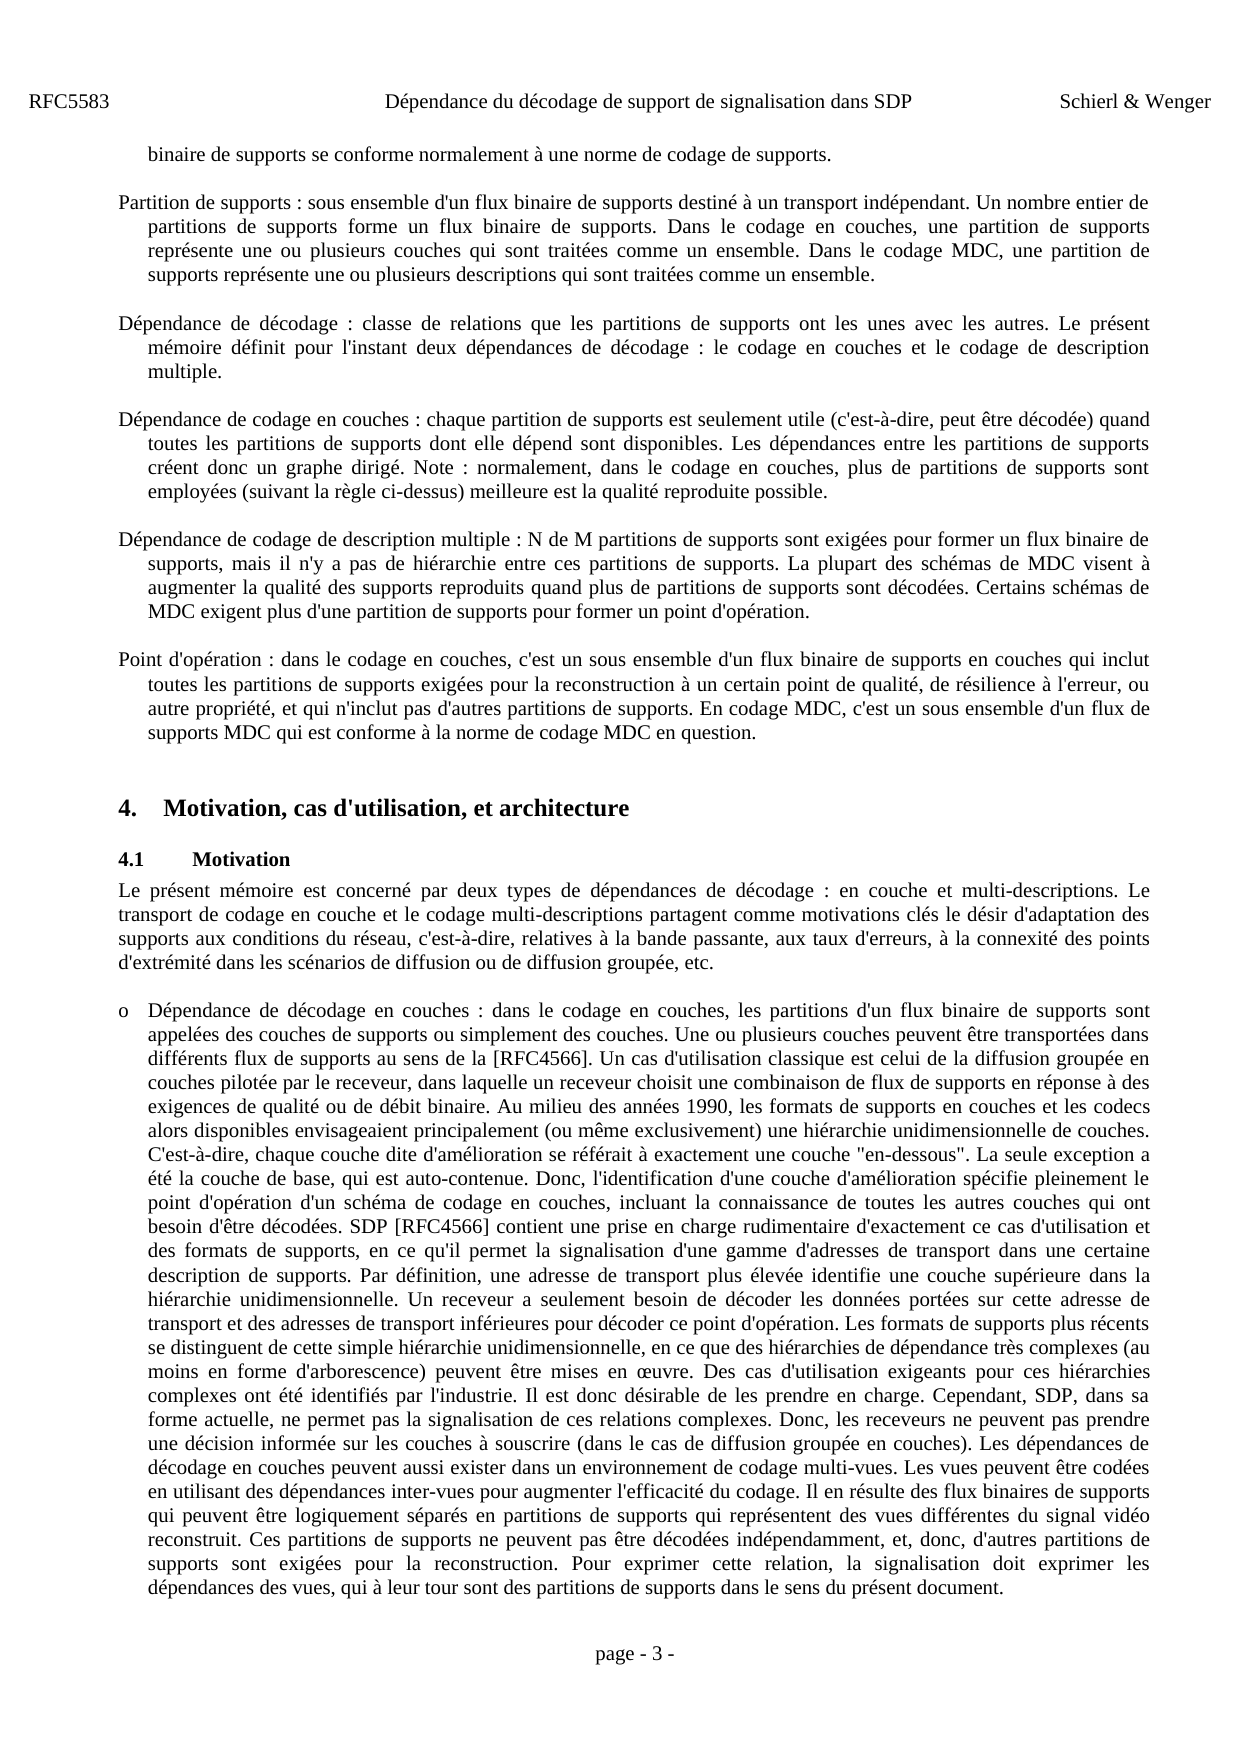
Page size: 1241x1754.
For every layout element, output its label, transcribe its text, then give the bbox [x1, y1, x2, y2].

text binaire de supports se conforme normalement à une norme de codage de supports. [118, 142, 1151, 166]
text Point d'opération : dans le codage en couches, c'est un sous ensemble d'un flux binaire de supports en couches qui inclut toutes les partitions de supports exigées pour la reconstruction à un certain point de qualité, de résilience à l'erreur, ou autre propriété, et qui n'inclut pas d'autres partitions de supports. En codage MDC, c'est un sous ensemble d'un flux de supports MDC qui est conforme à la norme de codage MDC en question. [118, 647, 1151, 744]
text Dépendance de codage de description multiple : N de M partitions de supports sont exigées pour former un flux binaire de supports, mais il n'y a pas de hiérarchie entre ces partitions de supports. La plupart des schémas de MDC visent à augmenter la qualité des supports reproduits quand plus de partitions de supports sont décodées. Certains schémas de MDC exigent plus d'une partition de supports pour former un point d'opération. [118, 527, 1151, 623]
text Partition de supports : sous ensemble d'un flux binaire de supports destiné à un transport indépendant. Un nombre entier de partitions de supports forme un flux binaire de supports. Dans le codage en couches, une partition de supports représente une ou plusieurs couches qui sont traitées comme un ensemble. Dans le codage MDC, une partition de supports représente une ou plusieurs descriptions qui sont traitées comme un ensemble. [118, 190, 1151, 286]
subtitle 4. Motivation, cas d'utilisation, et architecture [118, 793, 1151, 821]
text Dépendance de codage en couches : chaque partition de supports est seulement utile (c'est-à-dire, peut être décodée) quand toutes les partitions de supports dont elle dépend sont disponibles. Les dépendances entre les partitions de supports créent donc un graphe dirigé. Note : normalement, dans le codage en couches, plus de partitions de supports sont employées (suivant la règle ci-dessus) meilleure est la qualité reproduite possible. [118, 407, 1151, 503]
text Le présent mémoire est concerné par deux types de dépendances de décodage : en couche et multi-descriptions. Le transport de codage en couche et le codage multi-descriptions partagent comme motivations clés le désir d'adaptation des supports aux conditions du réseau, c'est-à-dire, relatives à la bande passante, aux taux d'erreurs, à la connexité des points d'extrémité dans les scénarios de diffusion ou de diffusion groupée, etc. [118, 877, 1151, 974]
text Dépendance de décodage : classe de relations que les partitions de supports ont les unes avec les autres. Le présent mémoire définit pour l'instant deux dépendances de décodage : le codage en couches et le codage de description multiple. [118, 311, 1151, 383]
text o Dépendance de décodage en couches : dans le codage en couches, les partitions d'un flux binaire de supports sont appelées des couches de supports ou simplement des couches. Une ou plusieurs couches peuvent être transportées dans différents flux de supports au sens de la [RFC4566]. Un cas d'utilisation classique est celui de la diffusion groupée en couches pilotée par le receveur, dans laquelle un receveur choisit une combinaison de flux de supports en réponse à des exigences de qualité ou de débit binaire. Au milieu des années 1990, les formats de supports en couches et les codecs alors disponibles envisageaient principalement (ou même exclusivement) une hiérarchie unidimensionnelle de couches. C'est-à-dire, chaque couche dite d'amélioration se référait à exactement une couche "en-dessous". La seule exception a été la couche de base, qui est auto-contenue. Donc, l'identification d'une couche d'amélioration spécifie pleinement le point d'opération d'un schéma de codage en couches, incluant la connaissance de toutes les autres couches qui ont besoin d'être décodées. SDP [RFC4566] contient une prise en charge rudimentaire d'exactement ce cas d'utilisation et des formats de supports, en ce qu'il permet la signalisation d'une gamme d'adresses de transport dans une certaine description de supports. Par définition, une adresse de transport plus élevée identifie une couche supérieure dans la hiérarchie unidimensionnelle. Un receveur a seulement besoin de décoder les données portées sur cette adresse de transport et des adresses de transport inférieures pour décoder ce point d'opération. Les formats de supports plus récents se distinguent de cette simple hiérarchie unidimensionnelle, en ce que des hiérarchies de dépendance très complexes (au moins en forme d'arborescence) peuvent être mises en œuvre. Des cas d'utilisation exigeants pour ces hiérarchies complexes ont été identifiés par l'industrie. Il est donc désirable de les prendre en charge. Cependant, SDP, dans sa forme actuelle, ne permet pas la signalisation de ces relations complexes. Donc, les receveurs ne peuvent pas prendre une décision informée sur les couches à souscrire (dans le cas de diffusion groupée en couches). Les dépendances de décodage en couches peuvent aussi exister dans un environnement de codage multi-vues. Les vues peuvent être codées en utilisant des dépendances inter-vues pour augmenter l'efficacité du codage. Il en résulte des flux binaires de supports qui peuvent être logiquement séparés en partitions de supports qui représentent des vues différentes du signal vidéo reconstruit. Ces partitions de supports ne peuvent pas être décodées indépendamment, et, donc, d'autres partitions de supports sont exigées pour la reconstruction. Pour exprimer cette relation, la signalisation doit exprimer les dépendances des vues, qui à leur tour sont des partitions de supports dans le sens du présent document. [118, 998, 1151, 1599]
subtitle 4.1 Motivation [118, 847, 1151, 871]
